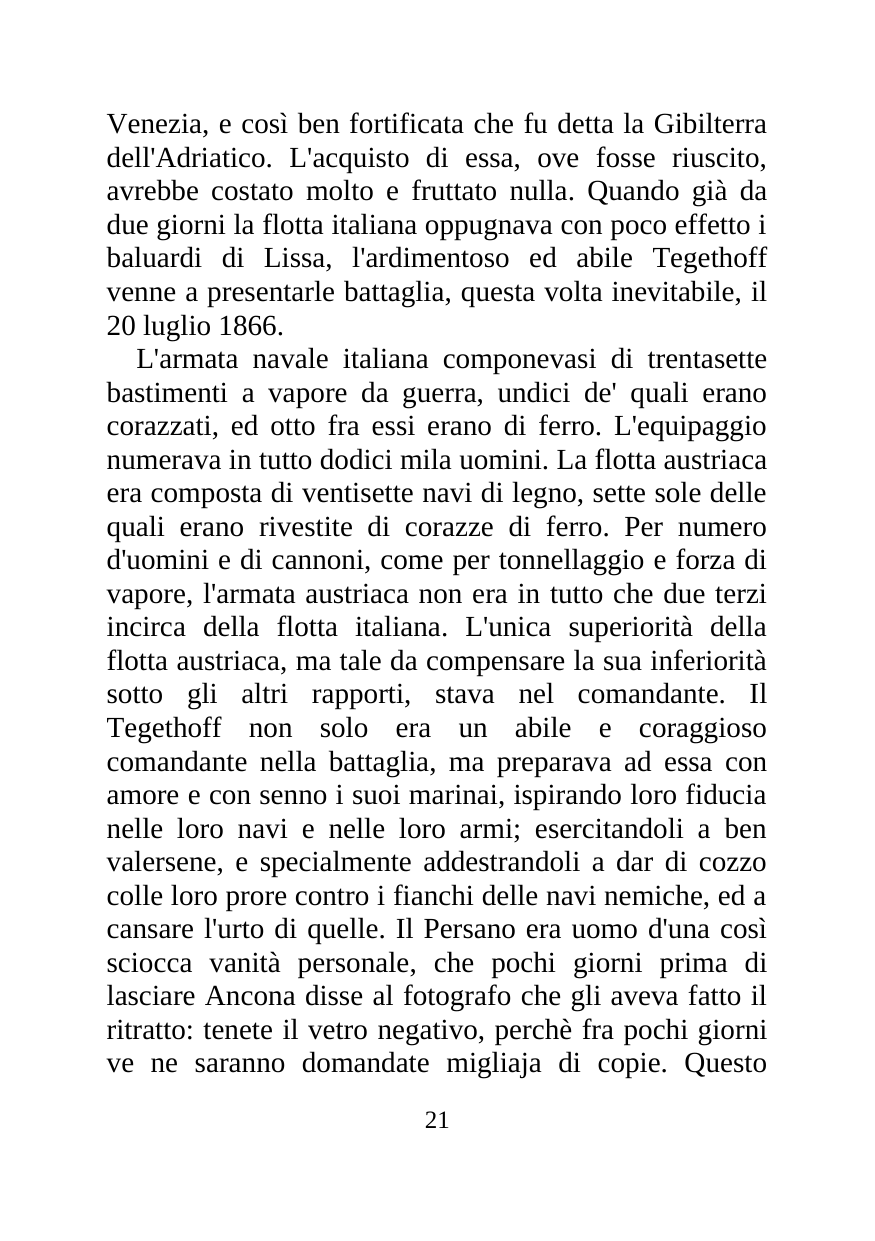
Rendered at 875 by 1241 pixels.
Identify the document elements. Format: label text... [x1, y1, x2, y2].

text L'armata navale italiana componevasi di trentasette bastimenti a vapore da guerra, undici de' quali erano corazzati, ed otto fra essi erano di ferro. L'equipaggio numerava in tutto dodici mila uomini. La flotta austriaca era composta di ventisette navi di legno, sette sole delle quali erano rivestite di corazze di ferro. Per numero d'uomini e di cannoni, come per tonnellaggio e forza di vapore, l'armata austriaca non era in tutto che due terzi incirca della flotta italiana. L'unica superiorità della flotta austriaca, ma tale da compensare la sua inferiorità sotto gli altri rapporti, stava nel comandante. Il Tegethoff non solo era un abile e coraggioso comandante nella battaglia, ma preparava ad essa con amore e con senno i suoi marinai, ispirando loro fiducia nelle loro navi e nelle loro armi; esercitandoli a ben valersene, e specialmente addestrandoli a dar di cozzo colle loro prore contro i fianchi delle navi nemiche, ed a cansare l'urto di quelle. Il Persano era uomo d'una così sciocca vanità personale, che pochi giorni prima di lasciare Ancona disse al fotografo che gli aveva fatto il ritratto: tenete il vetro negativo, perchè fra pochi giorni ve ne saranno domandate migliaja di copie. Questo [106, 341, 768, 1079]
text Venezia, e così ben fortificata che fu detta la Gibilterra dell'Adriatico. L'acquisto di essa, ove fosse riuscito, avrebbe costato molto e fruttato nulla. Quando già da due giorni la flotta italiana oppugnava con poco effetto i baluardi di Lissa, l'ardimentoso ed abile Tegethoff venne a presentarle battaglia, questa volta inevitabile, il 20 luglio 1866. [106, 106, 768, 341]
